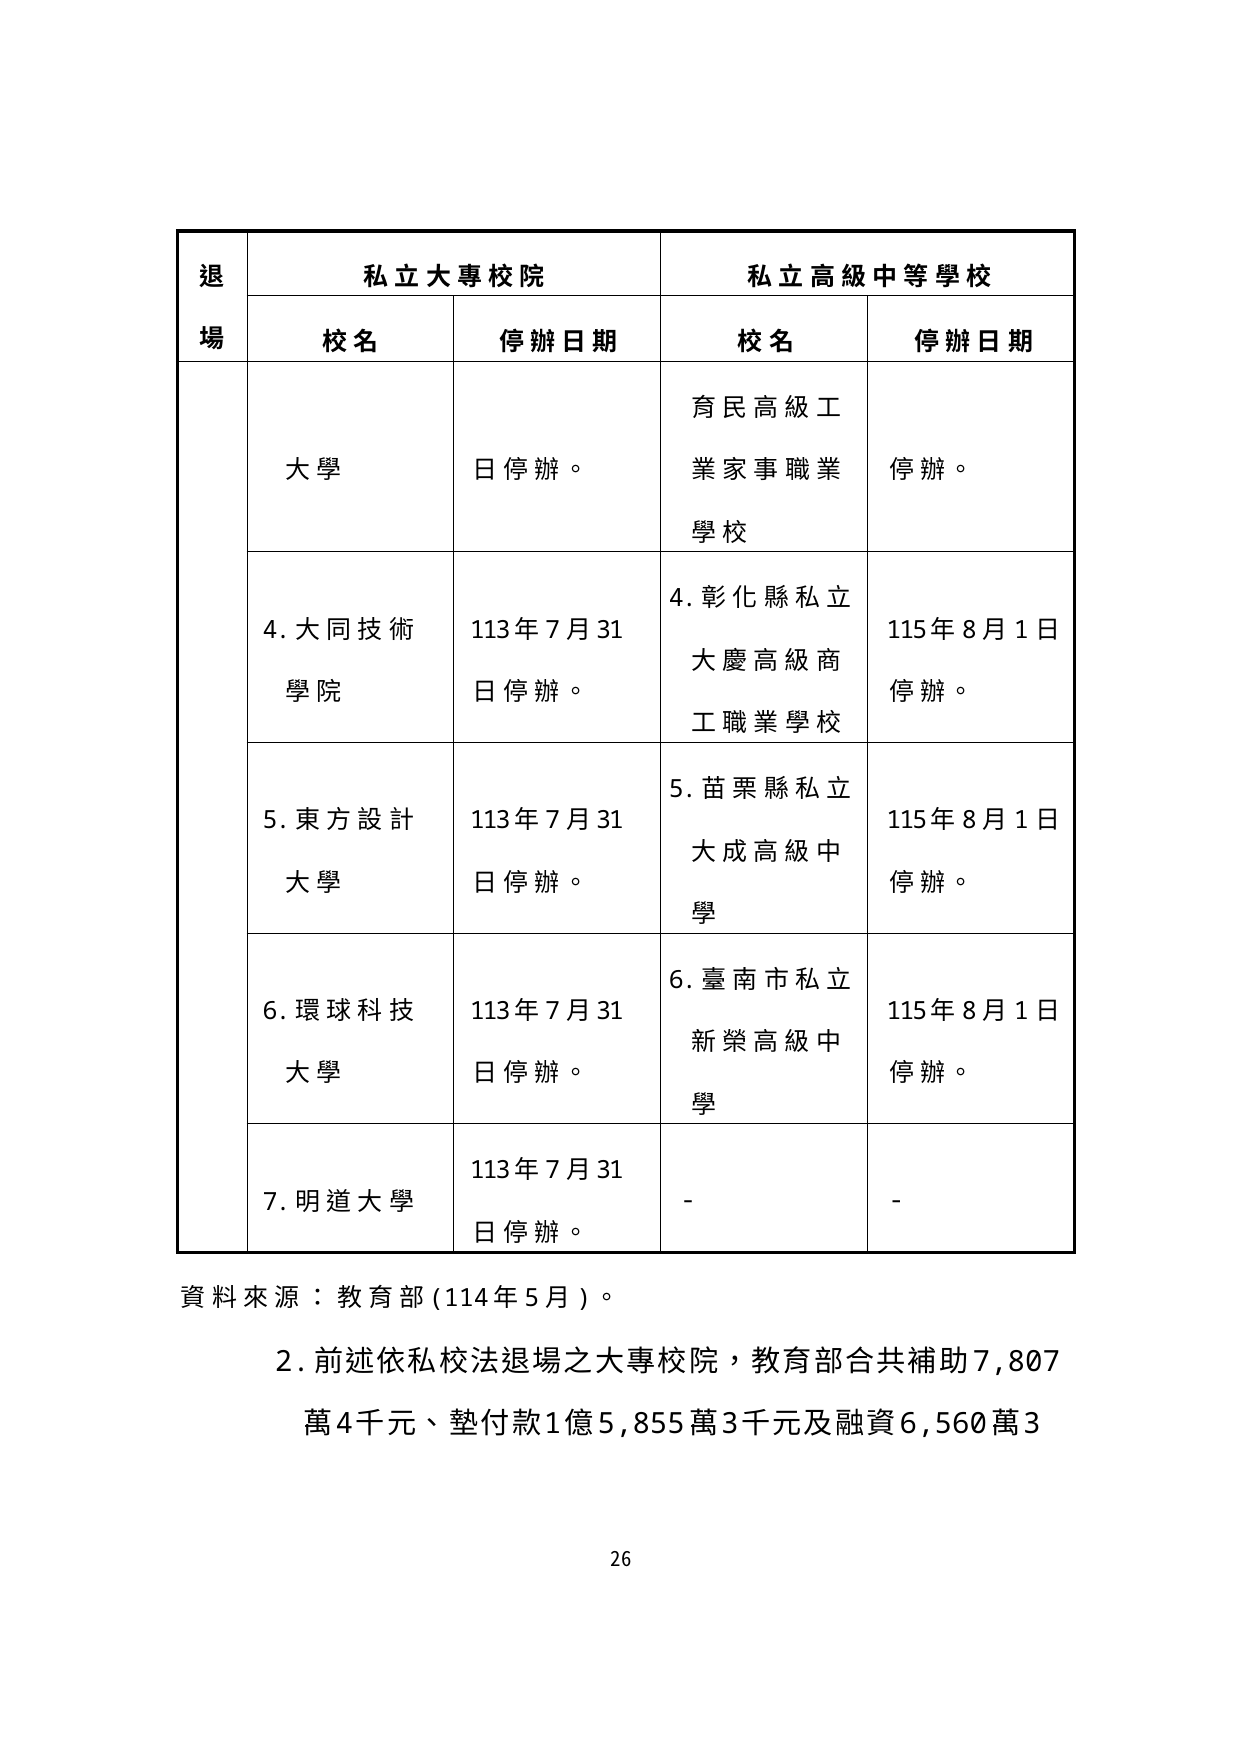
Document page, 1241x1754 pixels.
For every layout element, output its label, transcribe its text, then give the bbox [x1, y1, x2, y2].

table_cell 7.明道大學 [248, 1124, 453, 1251]
table_cell 育民高級工業家事職業學校 [661, 362, 867, 551]
table_cell 大學 [248, 362, 453, 551]
table_cell 113年7月31日停辦。 [454, 1124, 660, 1251]
table_cell 115年8月1日停辦。 [868, 552, 1073, 742]
table_cell 6.環球科技大學 [248, 934, 453, 1123]
table_header 退場法源 [179, 233, 247, 361]
table_cell 5.東方設計大學 [248, 743, 453, 932]
table_cell 6.臺南市私立新榮高級中學 [661, 934, 867, 1123]
table_cell 113年7月31日停辦。 [454, 552, 660, 742]
table_header 私立大專校院 [248, 233, 660, 295]
table_cell - [868, 1124, 1073, 1251]
table_cell 115年8月1日停辦。 [868, 934, 1073, 1123]
table_cell 停辦日期 [454, 296, 660, 361]
table_cell 日停辦。 [454, 362, 660, 551]
table_cell 113年7月31日停辦。 [454, 743, 660, 932]
table_cell 校名 [661, 296, 867, 361]
text 2.前述依私校法退場之大專校院，教育部合共補助7,807萬4千元、墊付款1億5,855萬3千元及融資6,560萬3 [266, 1317, 1063, 1442]
table_cell 115年8月1日停辦。 [868, 743, 1073, 932]
text 資料來源：教育部(114年5月)。 [163, 1254, 1063, 1317]
table_header 私立高級中等學校 [661, 233, 1073, 295]
table_cell 4.彰化縣私立大慶高級商工職業學校 [661, 552, 867, 742]
table_cell 校名 [248, 296, 453, 361]
table_cell 5.苗栗縣私立大成高級中學 [661, 743, 867, 932]
table_cell 停辦。 [868, 362, 1073, 551]
table_cell 4.大同技術學院 [248, 552, 453, 742]
table_cell 退場條例 [179, 362, 247, 1251]
table_cell 113年7月31日停辦。 [454, 934, 660, 1123]
table_cell - [661, 1124, 867, 1251]
table_cell 停辦日期 [868, 296, 1073, 361]
